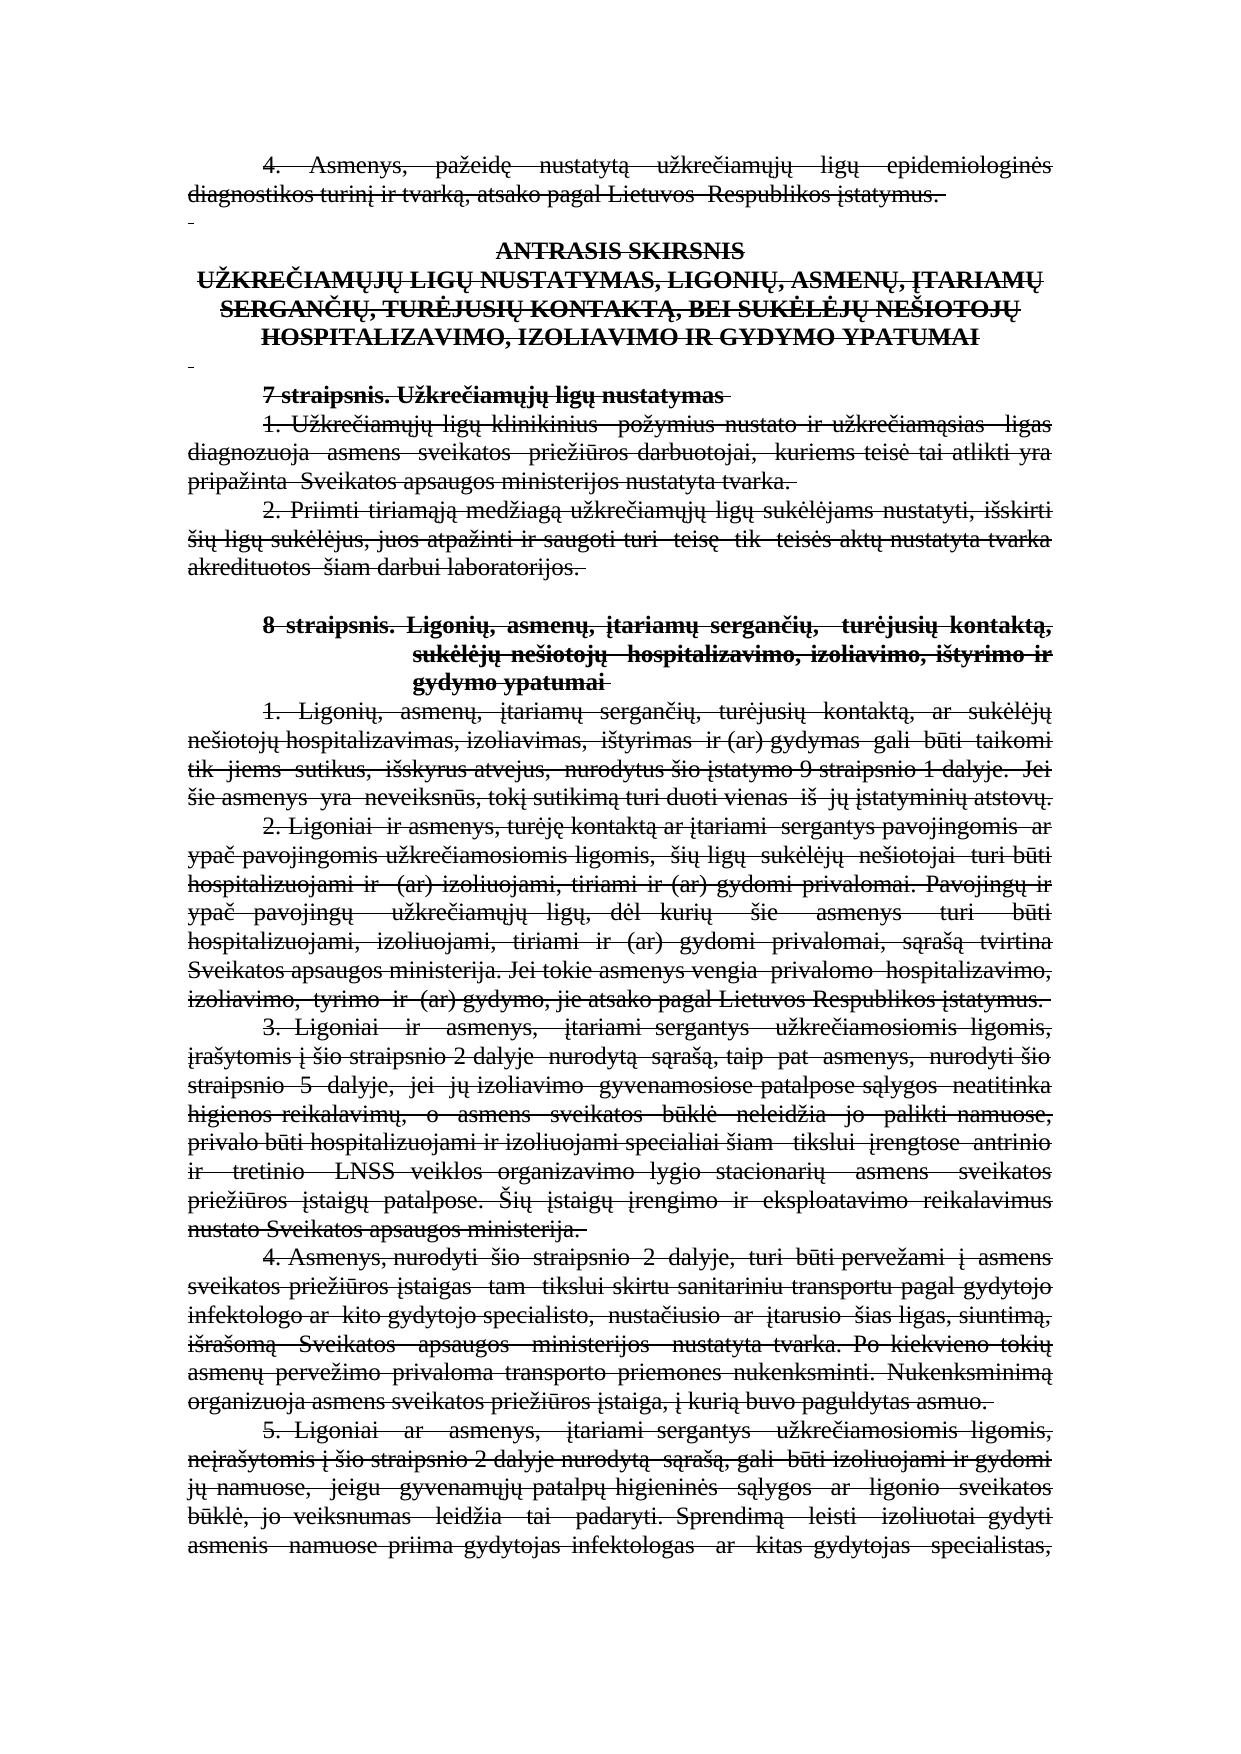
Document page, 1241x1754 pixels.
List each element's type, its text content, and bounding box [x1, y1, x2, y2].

text 3. Ligoniai ir asmenys, įtariami sergantys užkrečiamosiomis ligomis, įrašytomis į šio straipsnio 2 dalyje nurodytą sąrašą, taip pat asmenys, nurodyti šio straipsnio 5 dalyje, jei jų izoliavimo gyvenamosiose patalpose sąlygos neatitinka higienos reikalavimų, o asmens sveikatos būklė neleidžia jo palikti namuose, privalo būti hospitalizuojami ir izoliuojami specialiai šiam tikslui įrengtose antrinio ir tretinio LNSS veiklos organizavimo lygio stacionarių asmens sveikatos priežiūros įstaigų patalpose. Šių įstaigų įrengimo ir eksploatavimo reikalavimus nustato Sveikatos apsaugos ministerija. [187, 1012, 1053, 1114]
text 5. Ligoniai ar asmenys, įtariami sergantys užkrečiamosiomis ligomis, neįrašytomis į šio straipsnio 2 dalyje nurodytą sąrašą, gali būti izoliuojami ir gydomi jų namuose, jeigu gyvenamųjų patalpų higieninės sąlygos ar ligonio sveikatos būklė, jo veiksnumas leidžia tai padaryti. Sprendimą leisti izoliuotai gydyti asmenis namuose priima gydytojas infektologas ar kitas gydytojas specialistas, nustatęs tokį asmenį ir suderinęs šį sprendimą su Tarnybos teritorinio visuomenės sveikatos centro gydytoju epidemiologu. [187, 1489, 1053, 1517]
text 1. Ligonių, asmenų, įtariamų sergančių, turėjusių kontaktą, ar sukėlėjų nešiotojų hospitalizavimas, izoliavimas, ištyrimas ir (ar) gydymas gali būti taikomi tik jiems sutikus, išskyrus atvejus, nurodytus šio įstatymo 9 straipsnio 1 dalyje. Jei šie asmenys yra neveiksnūs, tokį sutikimą turi duoti vienas iš jų įstatyminių atstovų. [187, 742, 1053, 798]
text 4. Asmenys, pažeidę nustatytą užkrečiamųjų ligų epidemiologinės diagnostikos turinį ir tvarką, atsako pagal Lietuvos Respublikos įstatymus. [187, 150, 1053, 207]
text 4. Asmenys, nurodyti šio straipsnio 2 dalyje, turi būti pervežami į asmens sveikatos priežiūros įstaigas tam tikslui skirtu sanitariniu transportu pagal gydytojo infektologo ar kito gydytojo specialisto, nustačiusio ar įtarusio šias ligas, siuntimą, išrašomą Sveikatos apsaugos ministerijos nustatyta tvarka. Po kiekvieno tokių asmenų pervežimo privaloma transporto priemones nukenksminti. Nukenksminimą organizuoja asmens sveikatos priežiūros įstaiga, į kurią buvo paguldytas asmuo. [187, 1242, 1053, 1287]
text 7 straipsnis. Užkrečiamųjų ligų nustatymas [187, 380, 1053, 409]
text 3. Ligoniai ir asmenys, įtariami sergantys užkrečiamosiomis ligomis, įrašytomis į šio straipsnio 2 dalyje nurodytą sąrašą, taip pat asmenys, nurodyti šio straipsnio 5 dalyje, jei jų izoliavimo gyvenamosiose patalpose sąlygos neatitinka higienos reikalavimų, o asmens sveikatos būklė neleidžia jo palikti namuose, privalo būti hospitalizuojami ir izoliuojami specialiai šiam tikslui įrengtose antrinio ir tretinio LNSS veiklos organizavimo lygio stacionarių asmens sveikatos priežiūros įstaigų patalpose. Šių įstaigų įrengimo ir eksploatavimo reikalavimus nustato Sveikatos apsaugos ministerija. [187, 1116, 1053, 1201]
text 1. Ligonių, asmenų, įtariamų sergančių, turėjusių kontaktą, ar sukėlėjų nešiotojų hospitalizavimas, izoliavimas, ištyrimas ir (ar) gydymas gali būti taikomi tik jiems sutikus, išskyrus atvejus, nurodytus šio įstatymo 9 straipsnio 1 dalyje. Jei šie asmenys yra neveiksnūs, tokį sutikimą turi duoti vienas iš jų įstatyminių atstovų. [187, 696, 1053, 741]
text 1. Ligonių, asmenų, įtariamų sergančių, turėjusių kontaktą, ar sukėlėjų nešiotojų hospitalizavimas, izoliavimas, ištyrimas ir (ar) gydymas gali būti taikomi tik jiems sutikus, išskyrus atvejus, nurodytus šio įstatymo 9 straipsnio 1 dalyje. Jei šie asmenys yra neveiksnūs, tokį sutikimą turi duoti vienas iš jų įstatyminių atstovų. [187, 799, 1053, 811]
text 4. Asmenys, nurodyti šio straipsnio 2 dalyje, turi būti pervežami į asmens sveikatos priežiūros įstaigas tam tikslui skirtu sanitariniu transportu pagal gydytojo infektologo ar kito gydytojo specialisto, nustačiusio ar įtarusio šias ligas, siuntimą, išrašomą Sveikatos apsaugos ministerijos nustatyta tvarka. Po kiekvieno tokių asmenų pervežimo privaloma transporto priemones nukenksminti. Nukenksminimą organizuoja asmens sveikatos priežiūros įstaiga, į kurią buvo paguldytas asmuo. [187, 1374, 1053, 1415]
text 2. Ligoniai ir asmenys, turėję kontaktą ar įtariami sergantys pavojingomis ar ypač pavojingomis užkrečiamosiomis ligomis, šių ligų sukėlėjų nešiotojai turi būti hospitalizuojami ir (ar) izoliuojami, tiriami ir (ar) gydomi privalomai. Pavojingų ir ypač pavojingų užkrečiamųjų ligų, dėl kurių šie asmenys turi būti hospitalizuojami, izoliuojami, tiriami ir (ar) gydomi privalomai, sąrašą tvirtina Sveikatos apsaugos ministerija. Jei tokie asmenys vengia privalomo hospitalizavimo, izoliavimo, tyrimo ir (ar) gydymo, jie atsako pagal Lietuvos Respublikos įstatymus. [187, 811, 1053, 942]
text 3. Ligoniai ir asmenys, įtariami sergantys užkrečiamosiomis ligomis, įrašytomis į šio straipsnio 2 dalyje nurodytą sąrašą, taip pat asmenys, nurodyti šio straipsnio 5 dalyje, jei jų izoliavimo gyvenamosiose patalpose sąlygos neatitinka higienos reikalavimų, o asmens sveikatos būklė neleidžia jo palikti namuose, privalo būti hospitalizuojami ir izoliuojami specialiai šiam tikslui įrengtose antrinio ir tretinio LNSS veiklos organizavimo lygio stacionarių asmens sveikatos priežiūros įstaigų patalpose. Šių įstaigų įrengimo ir eksploatavimo reikalavimus nustato Sveikatos apsaugos ministerija. [187, 1202, 1053, 1242]
text 1. Užkrečiamųjų ligų klinikinius požymius nustato ir užkrečiamąsias ligas diagnozuoja asmens sveikatos priežiūros darbuotojai, kuriems teisė tai atlikti yra pripažinta Sveikatos apsaugos ministerijos nustatyta tvarka. [187, 409, 1053, 495]
text HOSPITALIZAVIMO, IZOLIAVIMO IR GYDYMO YPATUMAI [187, 322, 1053, 351]
text 8 straipsnis. Ligonių, asmenų, įtariamų sergančių, turėjusių kontaktą, sukėlėjų nešiotojų hospitalizavimo, izoliavimo, ištyrimo ir gydymo ypatumai [262, 627, 1053, 696]
text 2. Priimti tiriamąją medžiagą užkrečiamųjų ligų sukėlėjams nustatyti, išskirti šių ligų sukėlėjus, juos atpažinti ir saugoti turi teisę tik teisės aktų nustatyta tvarka akredituotos šiam darbui laboratorijos. [187, 495, 1053, 581]
text 4. Asmenys, nurodyti šio straipsnio 2 dalyje, turi būti pervežami į asmens sveikatos priežiūros įstaigas tam tikslui skirtu sanitariniu transportu pagal gydytojo infektologo ar kito gydytojo specialisto, nustačiusio ar įtarusio šias ligas, siuntimą, išrašomą Sveikatos apsaugos ministerijos nustatyta tvarka. Po kiekvieno tokių asmenų pervežimo privaloma transporto priemones nukenksminti. Nukenksminimą organizuoja asmens sveikatos priežiūros įstaiga, į kurią buvo paguldytas asmuo. [187, 1345, 1053, 1373]
text 4. Asmenys, nurodyti šio straipsnio 2 dalyje, turi būti pervežami į asmens sveikatos priežiūros įstaigas tam tikslui skirtu sanitariniu transportu pagal gydytojo infektologo ar kito gydytojo specialisto, nustačiusio ar įtarusio šias ligas, siuntimą, išrašomą Sveikatos apsaugos ministerijos nustatyta tvarka. Po kiekvieno tokių asmenų pervežimo privaloma transporto priemones nukenksminti. Nukenksminimą organizuoja asmens sveikatos priežiūros įstaiga, į kurią buvo paguldytas asmuo. [187, 1288, 1053, 1344]
text 5. Ligoniai ar asmenys, įtariami sergantys užkrečiamosiomis ligomis, neįrašytomis į šio straipsnio 2 dalyje nurodytą sąrašą, gali būti izoliuojami ir gydomi jų namuose, jeigu gyvenamųjų patalpų higieninės sąlygos ar ligonio sveikatos būklė, jo veiksnumas leidžia tai padaryti. Sprendimą leisti izoliuotai gydyti asmenis namuose priima gydytojas infektologas ar kitas gydytojas specialistas, nustatęs tokį asmenį ir suderinęs šį sprendimą su Tarnybos teritorinio visuomenės sveikatos centro gydytoju epidemiologu. [187, 1415, 1053, 1488]
text UŽKREČIAMŲJŲ LIGŲ NUSTATYMAS, LIGONIŲ, ASMENŲ, ĮTARIAMŲ SERGANČIŲ, TURĖJUSIŲ KONTAKTĄ, BEI SUKĖLĖJŲ NEŠIOTOJŲ [187, 265, 1053, 322]
text 5. Ligoniai ar asmenys, įtariami sergantys užkrečiamosiomis ligomis, neįrašytomis į šio straipsnio 2 dalyje nurodytą sąrašą, gali būti izoliuojami ir gydomi jų namuose, jeigu gyvenamųjų patalpų higieninės sąlygos ar ligonio sveikatos būklė, jo veiksnumas leidžia tai padaryti. Sprendimą leisti izoliuotai gydyti asmenis namuose priima gydytojas infektologas ar kitas gydytojas specialistas, nustatęs tokį asmenį ir suderinęs šį sprendimą su Tarnybos teritorinio visuomenės sveikatos centro gydytoju epidemiologu. [187, 1518, 1053, 1559]
text 8 straipsnis. Ligonių, asmenų, įtariamų sergančių, turėjusių kontaktą, sukėlėjų nešiotojų hospitalizavimo, izoliavimo, ištyrimo ir gydymo ypatumai [262, 610, 1053, 626]
text ANTRASIS SKIRSNIS [187, 236, 1053, 265]
text 2. Ligoniai ir asmenys, turėję kontaktą ar įtariami sergantys pavojingomis ar ypač pavojingomis užkrečiamosiomis ligomis, šių ligų sukėlėjų nešiotojai turi būti hospitalizuojami ir (ar) izoliuojami, tiriami ir (ar) gydomi privalomai. Pavojingų ir ypač pavojingų užkrečiamųjų ligų, dėl kurių šie asmenys turi būti hospitalizuojami, izoliuojami, tiriami ir (ar) gydomi privalomai, sąrašą tvirtina Sveikatos apsaugos ministerija. Jei tokie asmenys vengia privalomo hospitalizavimo, izoliavimo, tyrimo ir (ar) gydymo, jie atsako pagal Lietuvos Respublikos įstatymus. [187, 943, 1053, 1012]
